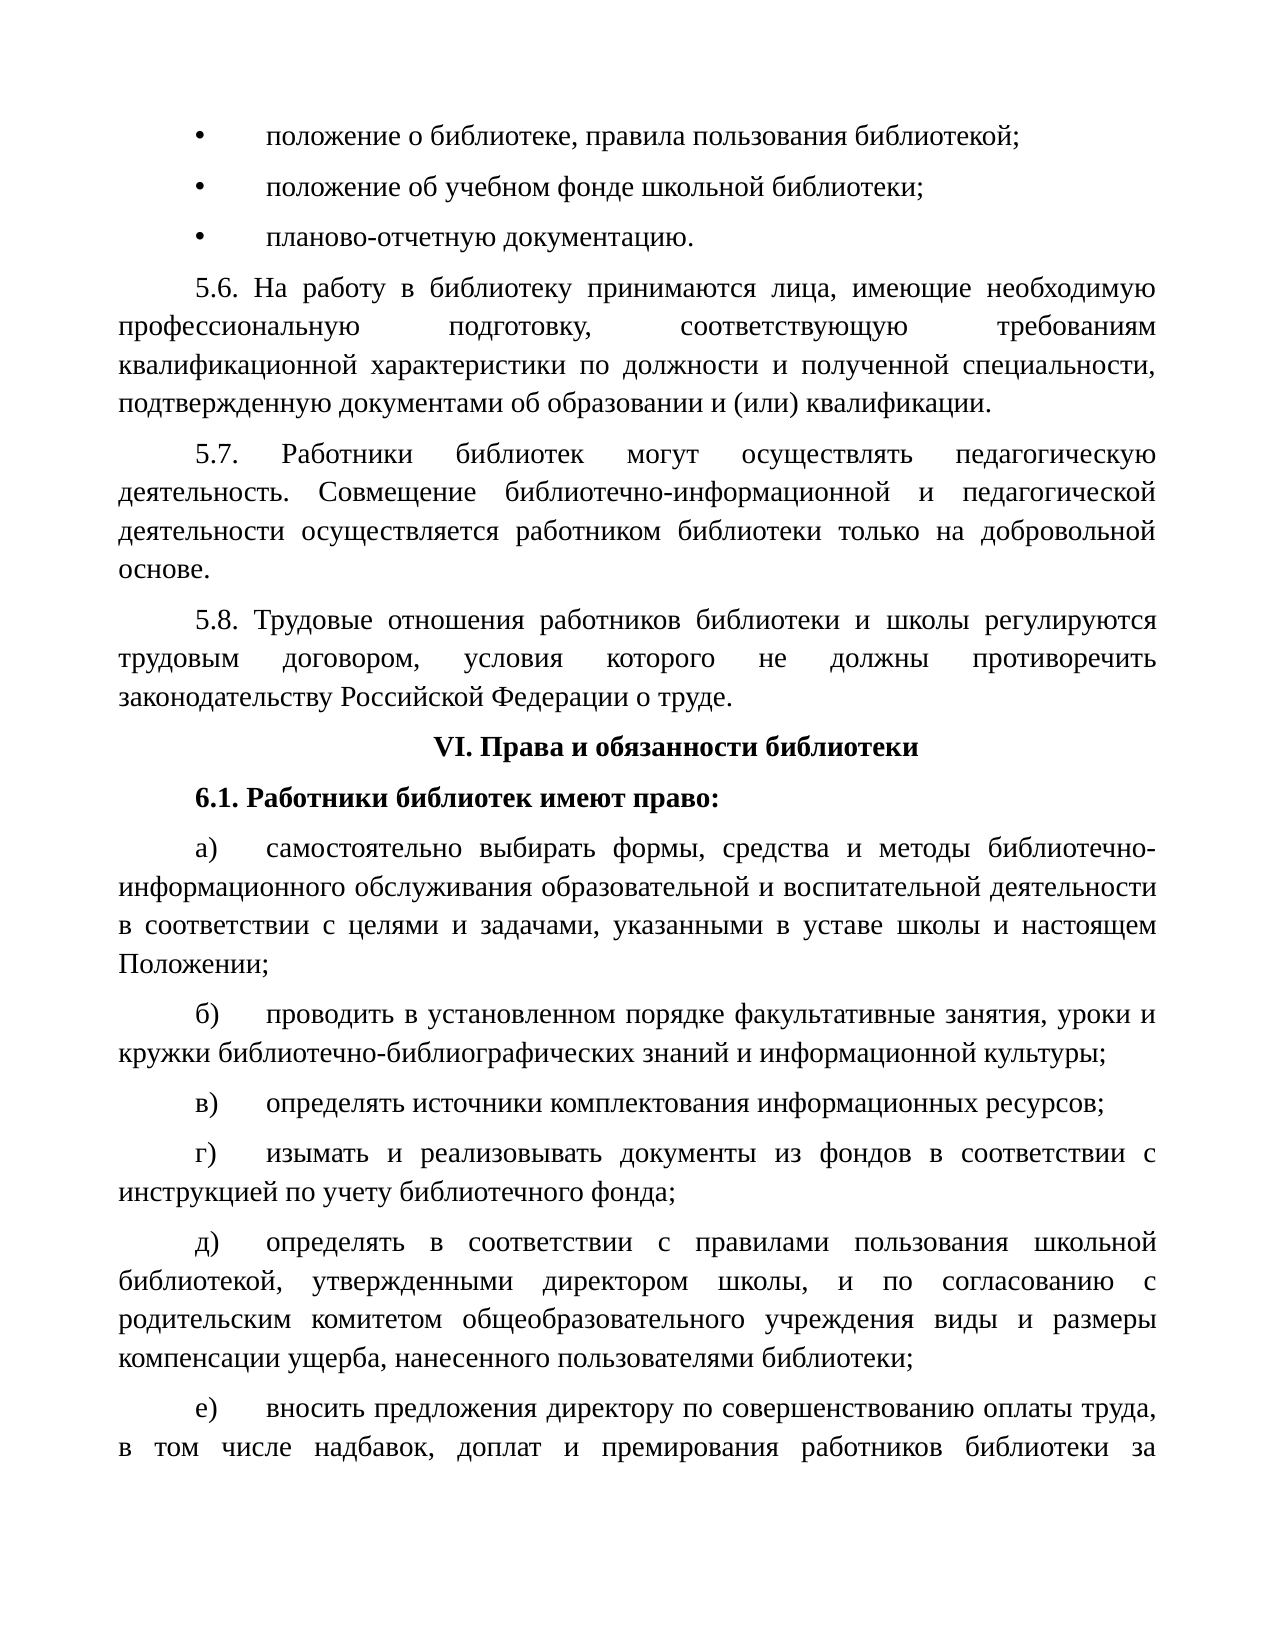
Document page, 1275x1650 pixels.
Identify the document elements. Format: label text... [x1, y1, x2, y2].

text VI. Права и обязанности библиотеки [118, 729, 1157, 763]
list определять в соответствии с правилами пользования школьной библиотекой, утвержденными директором школы, и по согласованию с родительским комитетом общеобразовательного учреждения виды и размеры компенсации ущерба, нанесенного пользователями библиотеки; [118, 1224, 1157, 1374]
text 5.7. Работники библиотек могут осуществлять педагогическую деятельность. Совмещение библиотечно-информационной и педагогической деятельности осуществляется работником библиотеки только на добровольной основе. [118, 436, 1157, 585]
list определять источники комплектования информационных ресурсов; [118, 1085, 1157, 1119]
text 5.8. Трудовые отношения работников библиотеки и школы регулируются трудовым договором, условия которого не должны противоречить законодательству Российской Федерации о труде. [118, 602, 1157, 712]
list планово-отчетную документацию. [118, 219, 1157, 253]
list изымать и реализовывать документы из фондов в соответствии с инструкцией по учету библиотечного фонда; [118, 1136, 1157, 1208]
text 5.6. На работу в библиотеку принимаются лица, имеющие необходимую профессиональную подготовку, соответствующую требованиям квалификационной характеристики по должности и полученной специальности, подтвержденную документами об образовании и (или) квалификации. [118, 270, 1157, 419]
text 6.1. Работники библиотек имеют право: [118, 780, 1157, 813]
list проводить в установленном порядке факультативные занятия, уроки и кружки библиотечно-библиографических знаний и информационной культуры; [118, 996, 1157, 1068]
list положение о библиотеке, правила пользования библиотекой; [118, 118, 1157, 152]
list самостоятельно выбирать формы, средства и методы библиотечно-информационного обслуживания образовательной и воспитательной деятельности в соответствии с целями и задачами, указанными в уставе школы и настоящем Положении; [118, 830, 1157, 979]
list положение об учебном фонде школьной библиотеки; [118, 169, 1157, 202]
list вносить предложения директору по совершенствованию оплаты труда, в том числе надбавок, доплат и премирования работников библиотеки за [118, 1391, 1157, 1463]
